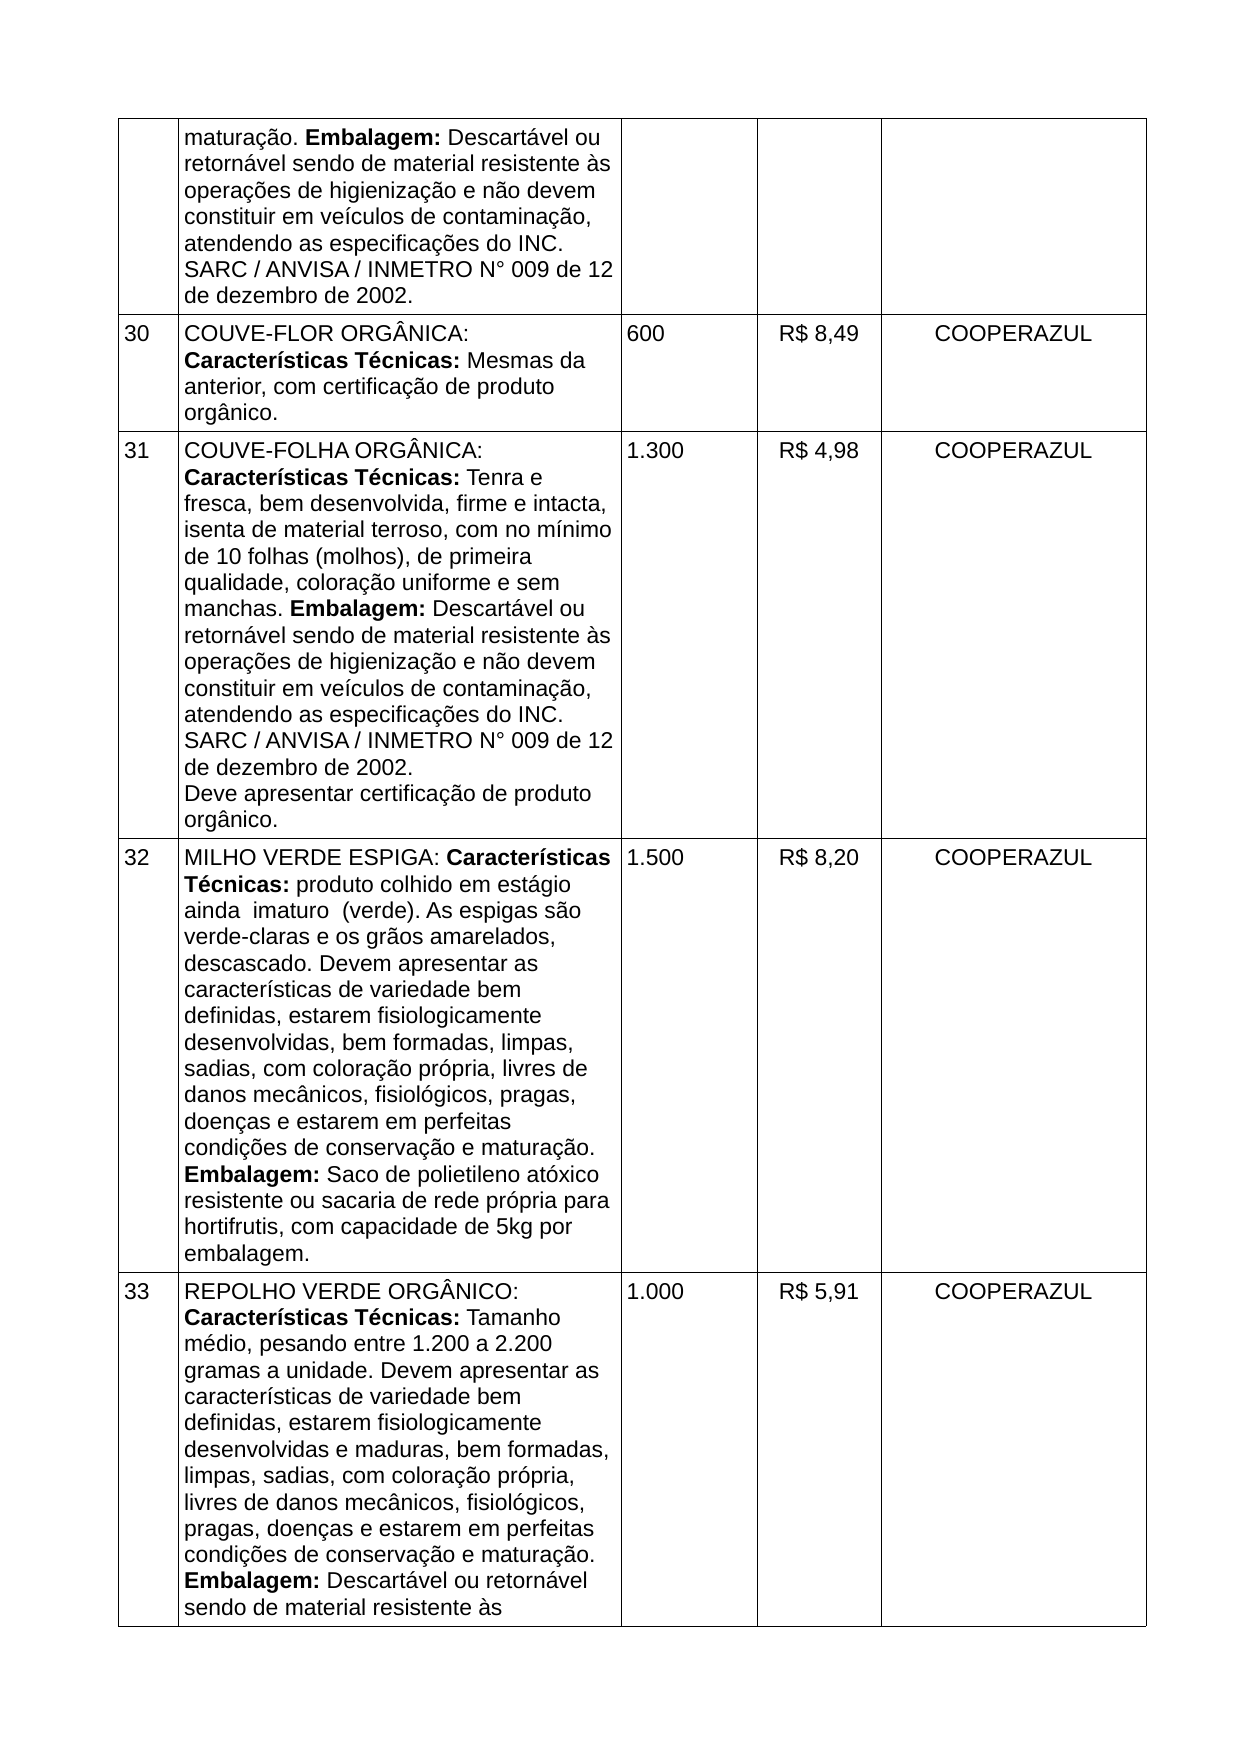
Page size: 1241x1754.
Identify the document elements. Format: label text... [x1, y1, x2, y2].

table_cell R$ 5,91 [758, 1273, 881, 1626]
table_cell R$ 4,98 [758, 432, 881, 838]
table_cell COOPERAZUL [882, 432, 1146, 838]
table_cell COUVE-FOLHA ORGÂNICA: Características Técnicas: Tenra e fresca, bem desenvolvida, firme e intacta, isenta de material terroso, com no mínimo de 10 folhas (molhos), de primeira qualidade, coloração uniforme e sem manchas. Embalagem: Descartável ou retornável sendo de material resistente às operações de higienização e não devem constituir em veículos de contaminação, atendendo as especificações do INC. SARC / ANVISA / INMETRO N° 009 de 12 de dezembro de 2002. Deve apresentar certificação de produto orgânico. [179, 432, 621, 838]
table_cell COOPERAZUL [882, 315, 1146, 431]
table_cell 600 [622, 315, 757, 431]
table_cell maturação. Embalagem: Descartável ou retornável sendo de material resistente às operações de higienização e não devem constituir em veículos de contaminação, atendendo as especificações do INC. SARC / ANVISA / INMETRO N° 009 de 12 de dezembro de 2002. [179, 119, 621, 314]
table_cell R$ 8,49 [758, 315, 881, 431]
table_cell 1.000 [622, 1273, 757, 1626]
table_cell COOPERAZUL [882, 1273, 1146, 1626]
table_cell REPOLHO VERDE ORGÂNICO: Características Técnicas: Tamanho médio, pesando entre 1.200 a 2.200 gramas a unidade. Devem apresentar as características de variedade bem definidas, estarem fisiologicamente desenvolvidas e maduras, bem formadas, limpas, sadias, com coloração própria, livres de danos mecânicos, fisiológicos, pragas, doenças e estarem em perfeitas condições de conservação e maturação. Embalagem: Descartável ou retornável sendo de material resistente às [179, 1273, 621, 1626]
table_cell 1.500 [622, 839, 757, 1272]
table_cell 32 [119, 839, 178, 1272]
table_cell [119, 119, 178, 314]
table_cell 33 [119, 1273, 178, 1626]
table_cell 1.300 [622, 432, 757, 838]
table_cell [882, 119, 1146, 314]
table_cell R$ 8,20 [758, 839, 881, 1272]
table_cell [622, 119, 757, 314]
table_cell MILHO VERDE ESPIGA: Características Técnicas: produto colhido em estágio ainda imaturo (verde). As espigas são verde-claras e os grãos amarelados, descascado. Devem apresentar as características de variedade bem definidas, estarem fisiologicamente desenvolvidas, bem formadas, limpas, sadias, com coloração própria, livres de danos mecânicos, fisiológicos, pragas, doenças e estarem em perfeitas condições de conservação e maturação. Embalagem: Saco de polietileno atóxico resistente ou sacaria de rede própria para hortifrutis, com capacidade de 5kg por embalagem. [179, 839, 621, 1272]
table_cell 31 [119, 432, 178, 838]
table_cell [758, 119, 881, 314]
table_cell COOPERAZUL [882, 839, 1146, 1272]
table_cell 30 [119, 315, 178, 431]
table_cell COUVE-FLOR ORGÂNICA: Características Técnicas: Mesmas da anterior, com certificação de produto orgânico. [179, 315, 621, 431]
